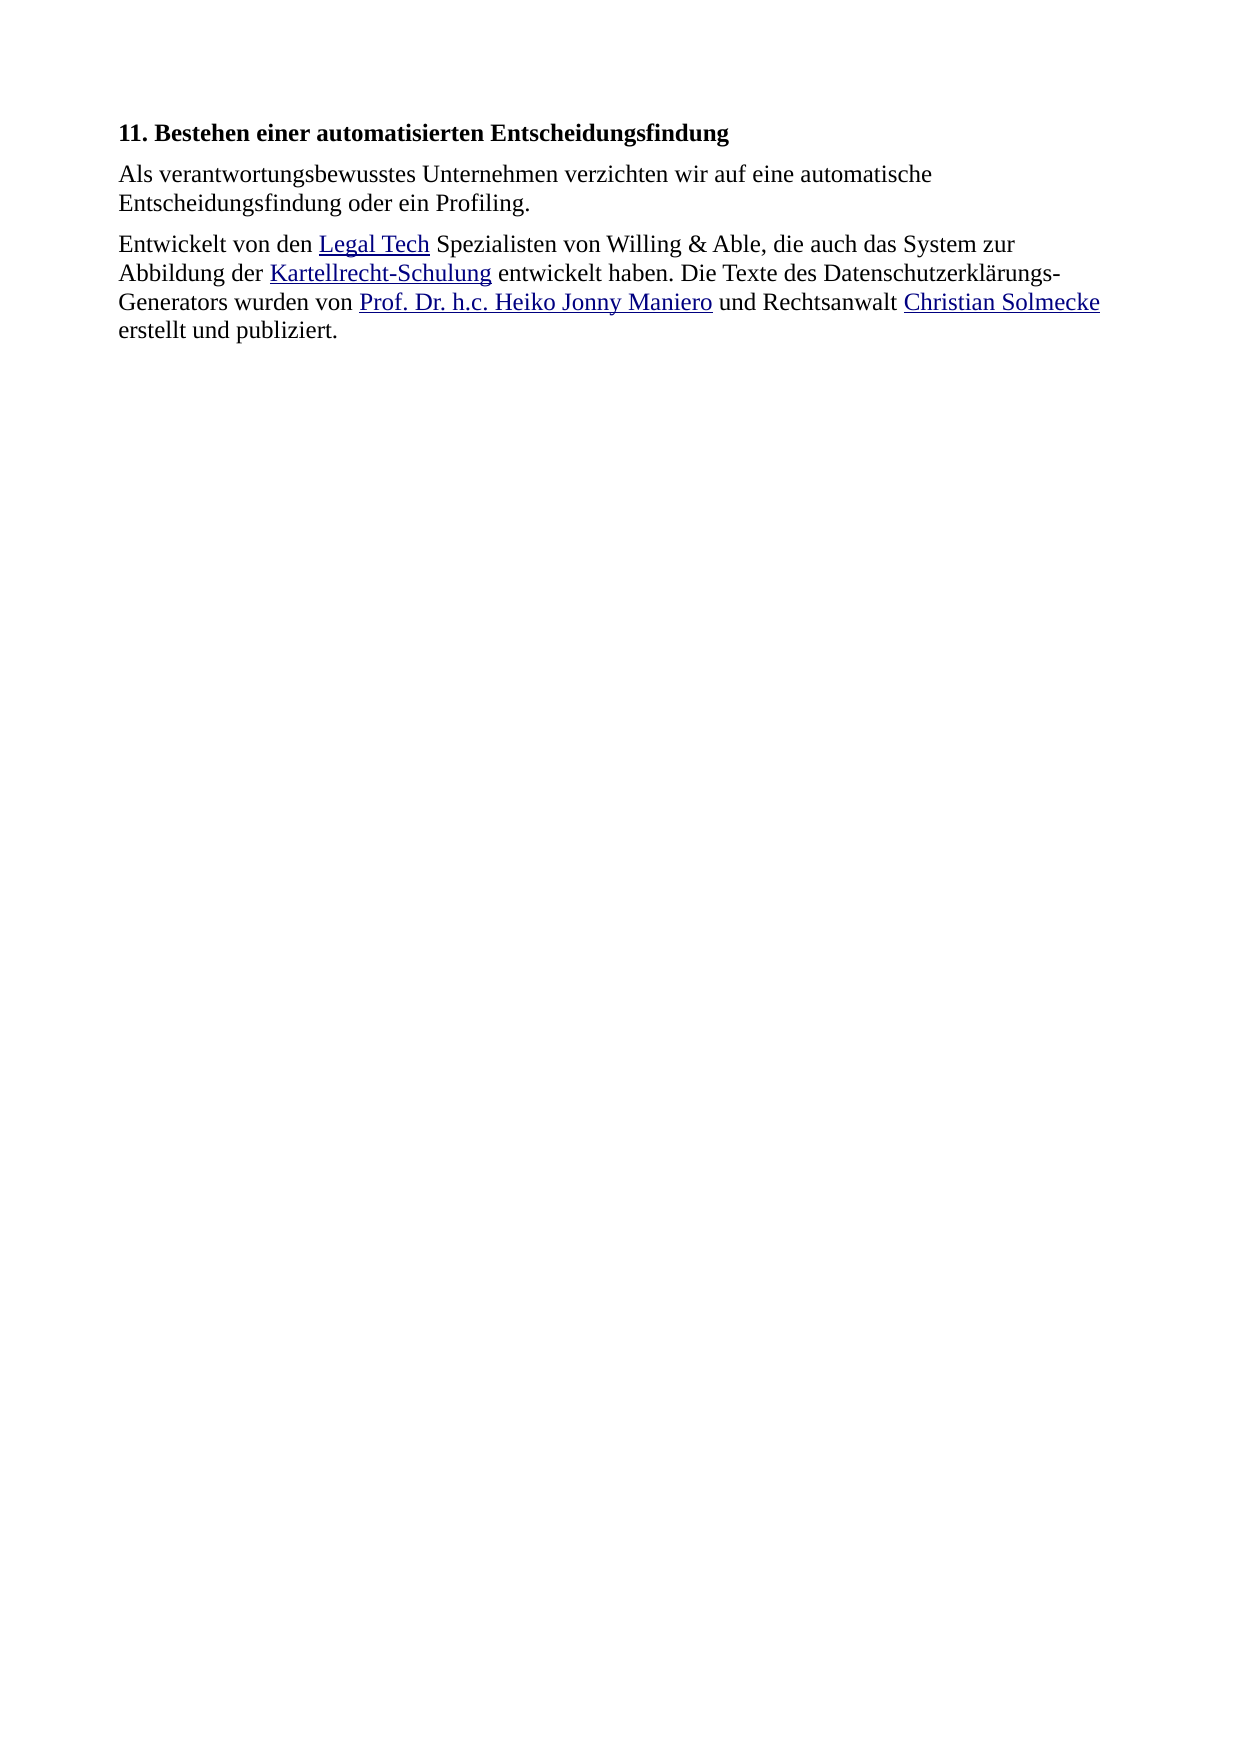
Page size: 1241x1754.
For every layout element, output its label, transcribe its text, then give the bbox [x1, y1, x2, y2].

text Entwickelt von den Legal Tech Spezialisten von Willing & Able, die auch das System zur Abbildung der Kartellrecht-Schulung entwickelt haben. Die Texte des Datenschutzerklärungs-Generators wurden von Prof. Dr. h.c. Heiko Jonny Maniero und Rechtsanwalt Christian Solmecke erstellt und publiziert. [118, 229, 1122, 344]
text Als verantwortungsbewusstes Unternehmen verzichten wir auf eine automatische Entscheidungsfindung oder ein Profiling. [118, 159, 1122, 217]
subtitle 11. Bestehen einer automatisierten Entscheidungsfindung [118, 118, 1122, 147]
